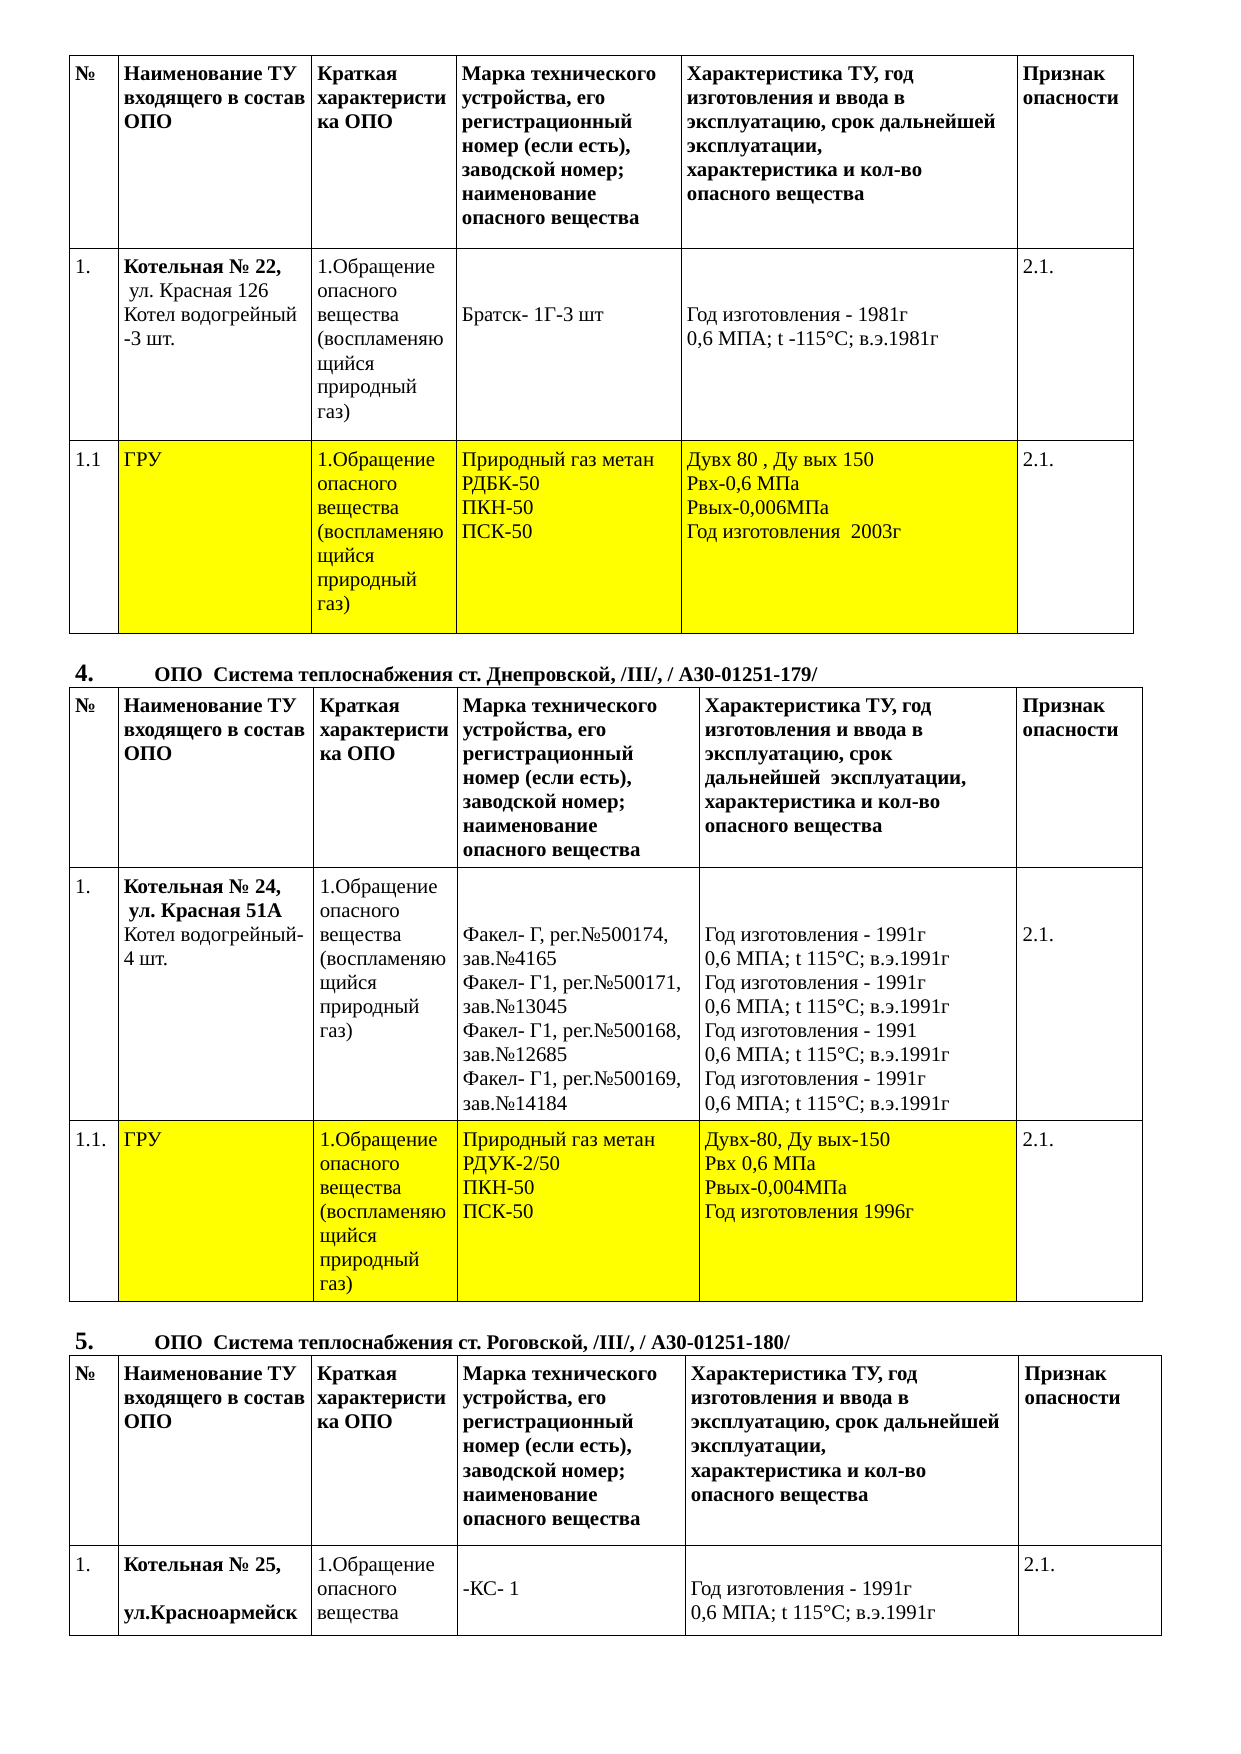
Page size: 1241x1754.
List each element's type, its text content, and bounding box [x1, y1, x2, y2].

table_cell 1.1 [70, 441, 118, 633]
table_cell 2.1. [1018, 249, 1133, 440]
table_cell 1.1. [70, 1121, 118, 1301]
table_cell Год изготовления - 1991г 0,6 МПА; t 115°С; в.э.1991г Год изготовления - 1991г 0,6 МПА; t 115°С; в.э.1991г Год изготовления - 1991 0,6 МПА; t 115°С; в.э.1991г Год изготовления - 1991г 0,6 МПА; t 115°С; в.э.1991г [700, 868, 1016, 1120]
table_cell 1. [70, 1546, 118, 1635]
table_cell Братск- 1Г-3 шт [457, 249, 681, 440]
table_header Характеристика ТУ, год изготовления и ввода в эксплуатацию, срок дальнейшей эксплуатации, характеристика и кол-во опасного вещества [686, 1356, 1018, 1545]
table_cell 1.Обращение опасного вещества (воспламеняющийся природный газ) [314, 1121, 457, 1301]
table_header Марка технического устройства, его регистрационный номер (если есть), заводской номер; наименование опасного вещества [457, 56, 681, 247]
table_cell 2.1. [1019, 1546, 1161, 1635]
table_header Краткая характеристика ОПО [314, 688, 457, 867]
table_cell 1.Обращение опасного вещества (воспламеняющийся природный газ) [312, 249, 456, 440]
table_header Марка технического устройства, его регистрационный номер (если есть), заводской номер; наименование опасного вещества [458, 688, 699, 867]
table_cell 1.Обращение опасного вещества (воспламеняющийся природный газ) [314, 868, 457, 1120]
table_cell 1. [70, 868, 118, 1120]
table_cell -КС- 1 [458, 1546, 685, 1635]
table_cell Год изготовления - 1991г 0,6 МПА; t 115°С; в.э.1991г [686, 1546, 1018, 1635]
table_header Марка технического устройства, его регистрационный номер (если есть), заводской номер; наименование опасного вещества [458, 1356, 685, 1545]
table_cell Год изготовления - 1981г 0,6 МПА; t -115°С; в.э.1981г [682, 249, 1017, 440]
table_cell 1.Обращение опасного вещества [312, 1546, 457, 1635]
table_header Наименование ТУ входящего в состав ОПО [119, 688, 313, 867]
list ОПО Система теплоснабжения ст. Днепровской, /III/, / А30-01251-179/ [75, 658, 1123, 687]
table_header Краткая характеристика ОПО [312, 56, 456, 247]
table_cell Природный газ метан РДУК-2/50 ПКН-50 ПСК-50 [458, 1121, 699, 1301]
table_header Характеристика ТУ, год изготовления и ввода в эксплуатацию, срок дальнейшей эксплуатации, характеристика и кол-во опасного вещества [682, 56, 1017, 247]
table_header Наименование ТУ входящего в состав ОПО [119, 56, 311, 247]
table_cell Котельная № 25, ул.Красноармейск [119, 1546, 311, 1635]
table_cell Природный газ метан РДБК-50 ПКН-50 ПСК-50 [457, 441, 681, 633]
table_cell 2.1. [1018, 441, 1133, 633]
table_header Признак опасности [1017, 688, 1142, 867]
table_cell Дувх-80, Ду вых-150 Рвх 0,6 МПа Рвых-0,004МПа Год изготовления 1996г [700, 1121, 1016, 1301]
table_cell Котельная № 22, ул. Красная 126 Котел водогрейный -3 шт. [119, 249, 311, 440]
table_cell Факел- Г, рег.№500174, зав.№4165 Факел- Г1, рег.№500171, зав.№13045 Факел- Г1, рег.№500168, зав.№12685 Факел- Г1, рег.№500169, зав.№14184 [458, 868, 699, 1120]
table_cell 1. [70, 249, 118, 440]
table_header № [70, 688, 118, 867]
list ОПО Система теплоснабжения ст. Роговской, /III/, / А30-01251-180/ [75, 1326, 1123, 1355]
table_cell Дувх 80 , Ду вых 150 Рвх-0,6 МПа Рвых-0,006МПа Год изготовления 2003г [682, 441, 1017, 633]
table_header № [70, 1356, 118, 1545]
table_header Признак опасности [1019, 1356, 1161, 1545]
table_cell 1.Обращение опасного вещества (воспламеняющийся природный газ) [312, 441, 456, 633]
table_cell ГРУ [119, 441, 311, 633]
table_cell ГРУ [119, 1121, 313, 1301]
table_cell 2.1. [1017, 868, 1142, 1120]
table_cell Котельная № 24, ул. Красная 51А Котел водогрейный-4 шт. [119, 868, 313, 1120]
table_header № [70, 56, 118, 247]
table_header Характеристика ТУ, год изготовления и ввода в эксплуатацию, срок дальнейшей эксплуатации, характеристика и кол-во опасного вещества [700, 688, 1016, 867]
table_header Наименование ТУ входящего в состав ОПО [119, 1356, 311, 1545]
table_header Признак опасности [1018, 56, 1133, 247]
table_header Краткая характеристика ОПО [312, 1356, 457, 1545]
table_cell 2.1. [1017, 1121, 1142, 1301]
